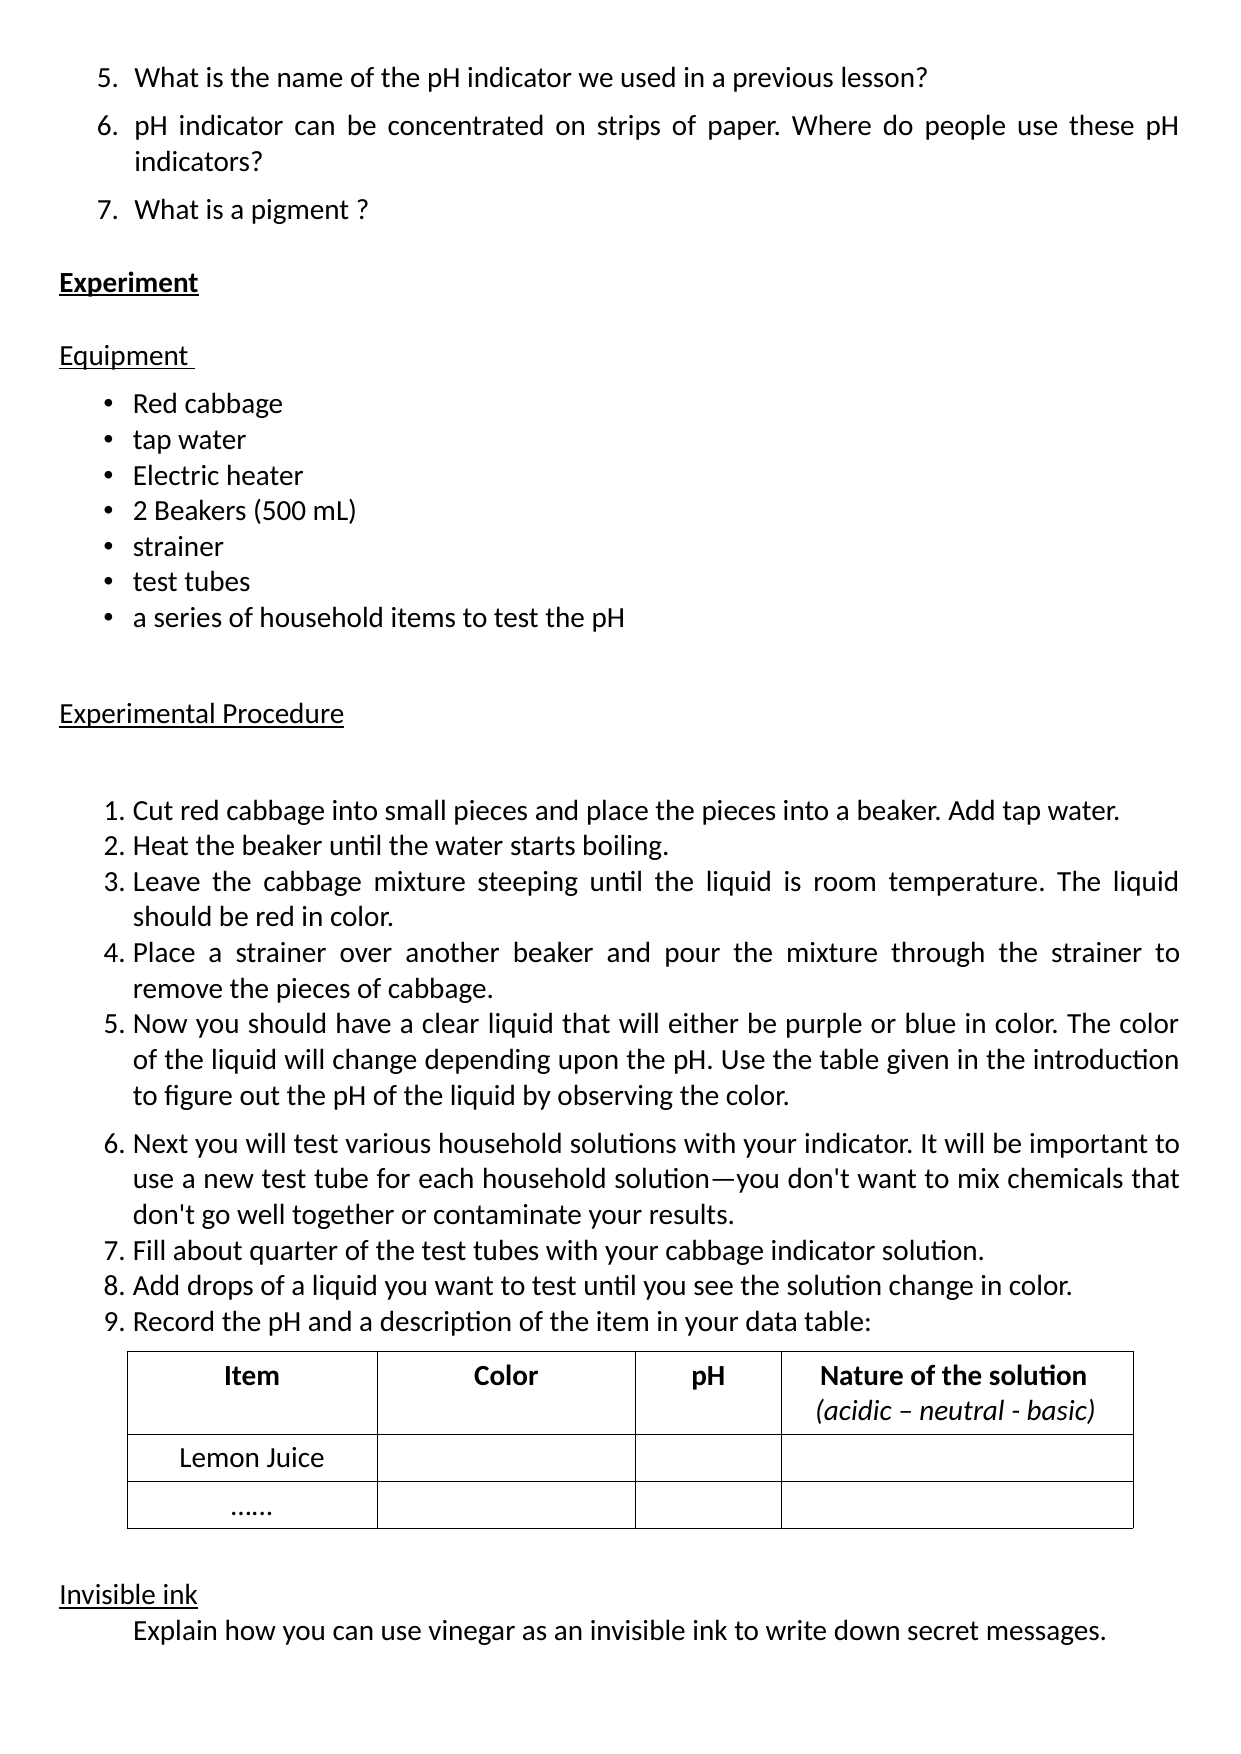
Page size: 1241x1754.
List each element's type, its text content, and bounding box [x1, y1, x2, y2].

list Heat the beaker until the water starts boiling. [103, 827, 1181, 863]
list Red cabbage [103, 385, 1181, 421]
table_header pH [636, 1352, 781, 1434]
list Add drops of a liquid you want to test until you see the solution change in color. [103, 1267, 1181, 1303]
subtitle Experimental Procedure [59, 695, 1181, 731]
table_cell [782, 1435, 1133, 1481]
text Invisible ink [59, 1576, 1181, 1612]
table_cell [636, 1435, 781, 1481]
subtitle Experiment [59, 264, 1181, 300]
list What is the name of the pH indicator we used in a previous lesson? [97, 59, 1181, 95]
table_cell Lemon Juice [128, 1435, 377, 1481]
list Fill about quarter of the test tubes with your cabbage indicator solution. [103, 1232, 1181, 1267]
table_cell …... [128, 1482, 377, 1528]
list test tubes [103, 563, 1181, 599]
text Explain how you can use vinegar as an invisible ink to write down secret messages. [59, 1612, 1181, 1648]
table_header Nature of the solution (acidic – neutral - basic) [782, 1352, 1133, 1434]
list tap water [103, 421, 1181, 457]
list 2 Beakers (500 mL) [103, 492, 1181, 528]
list pH indicator can be concentrated on strips of paper. Where do people use these pH indicators? [97, 107, 1181, 178]
list Electric heater [103, 457, 1181, 492]
list Cut red cabbage into small pieces and place the pieces into a beaker. Add tap water. [103, 792, 1181, 827]
table_header Item [128, 1352, 377, 1434]
list Now you should have a clear liquid that will either be purple or blue in color. The color of the liquid will change depending upon the pH. Use the table given in the introduction to figure out the pH of the liquid by observing the color. [103, 1005, 1181, 1112]
list Place a strainer over another beaker and pour the mixture through the strainer to remove the pieces of cabbage. [103, 934, 1181, 1005]
subtitle Equipment [59, 337, 1181, 373]
table_cell [636, 1482, 781, 1528]
table_cell [782, 1482, 1133, 1528]
list strainer [103, 528, 1181, 563]
list Leave the cabbage mixture steeping until the liquid is room temperature. The liquid should be red in color. [103, 863, 1181, 934]
list Next you will test various household solutions with your indicator. It will be important to use a new test tube for each household solution—you don't want to mix chemicals that don't go well together or contaminate your results. [103, 1125, 1181, 1232]
list What is a pigment ? [97, 191, 1181, 227]
table_cell [378, 1482, 635, 1528]
table_header Color [378, 1352, 635, 1434]
list Record the pH and a description of the item in your data table: [103, 1303, 1181, 1338]
list a series of household items to test the pH [103, 599, 1181, 635]
table_cell [378, 1435, 635, 1481]
